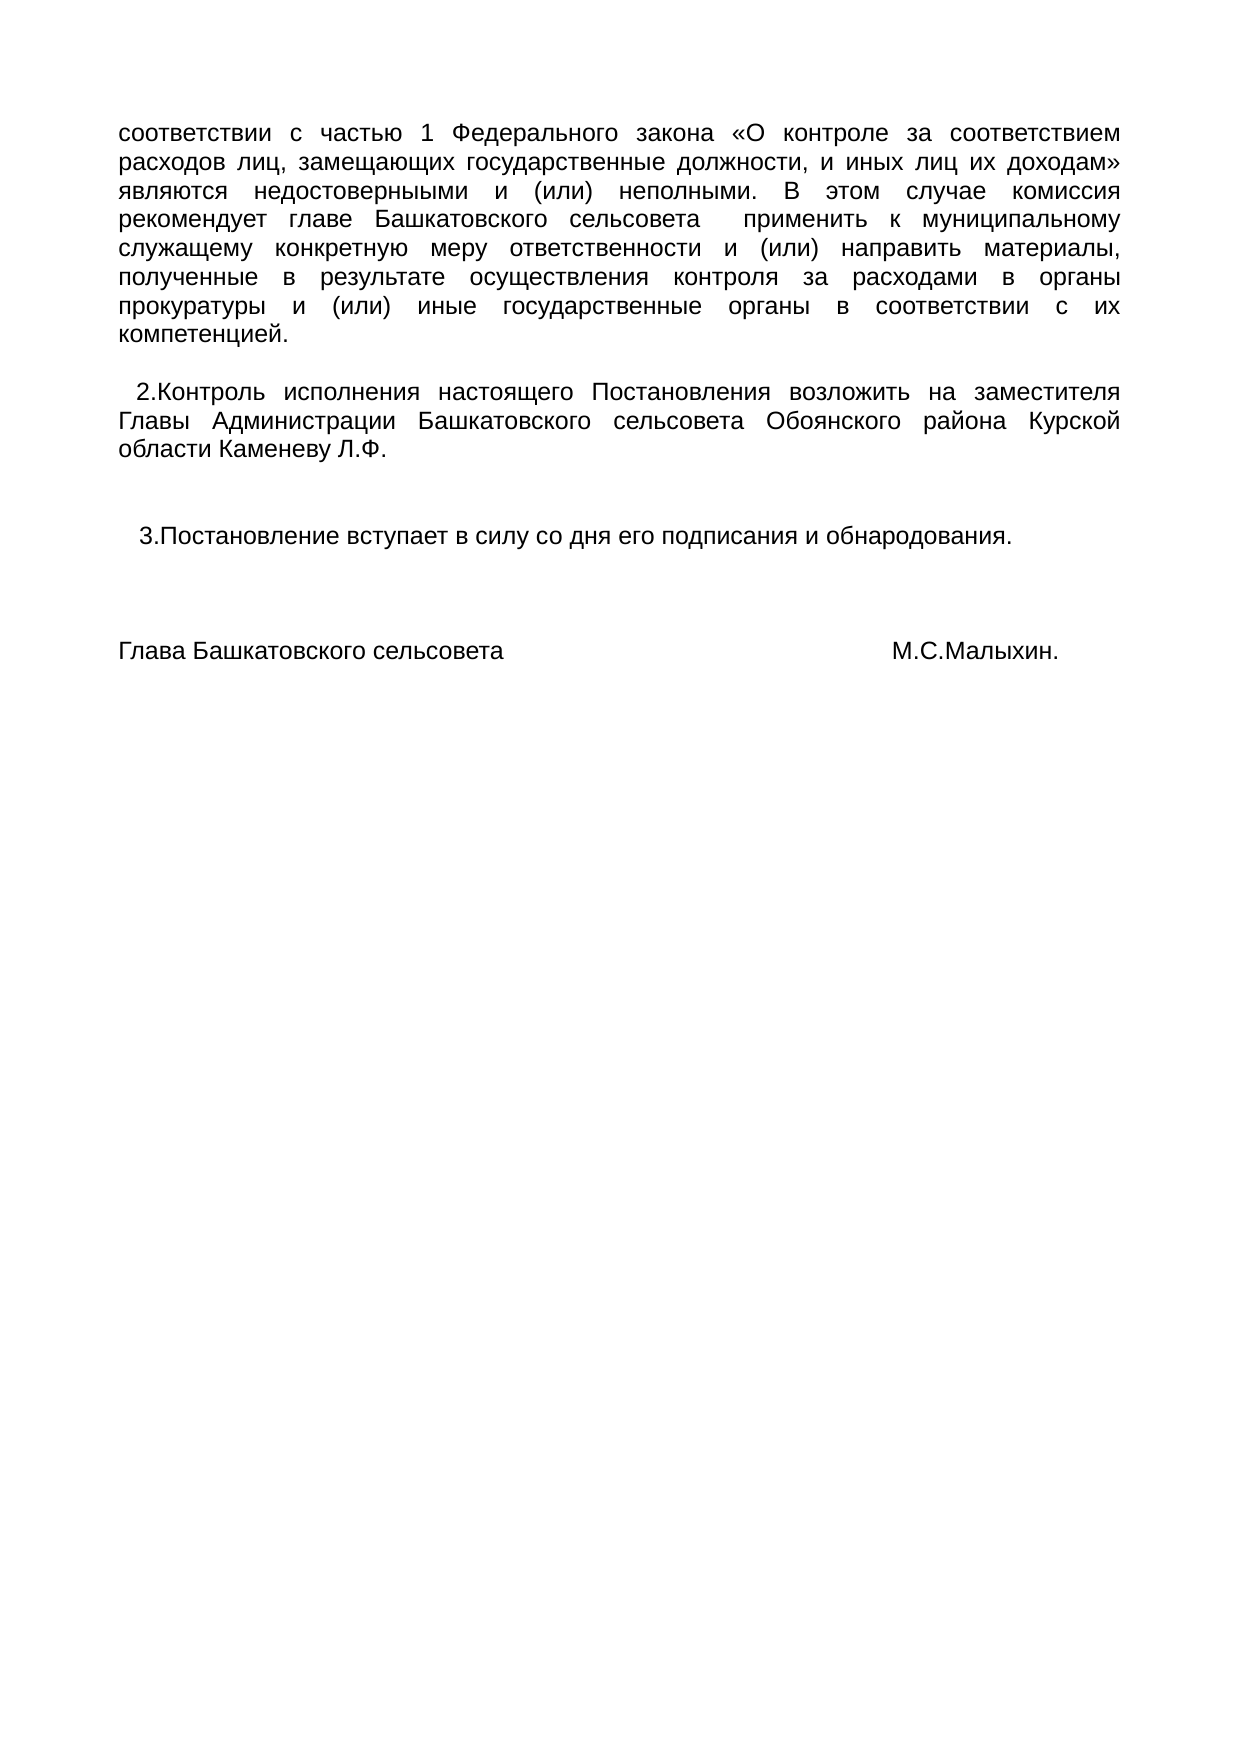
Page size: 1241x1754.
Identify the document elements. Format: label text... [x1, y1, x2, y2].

text соответствии с частью 1 Федерального закона «О контроле за соответствием расходов лиц, замещающих государственные должности, и иных лиц их доходам» являются недостоверныыми и (или) неполными. В этом случае комиссия рекомендует главе Башкатовского сельсовета применить к муниципальному служащему конкретную меру ответственности и (или) направить материалы, полученные в результате осуществления контроля за расходами в органы прокуратуры и (или) иные государственные органы в соответствии с их компетенцией. [118, 118, 1122, 348]
text Глава Башкатовского сельсовета М.С.Малыхин. [118, 636, 1122, 664]
text 2.Контроль исполнения настоящего Постановления возложить на заместителя Главы Администрации Башкатовского сельсовета Обоянского района Курской области Каменеву Л.Ф. [118, 377, 1122, 463]
text 3.Постановление вступает в силу со дня его подписания и обнародования. [118, 521, 1122, 549]
